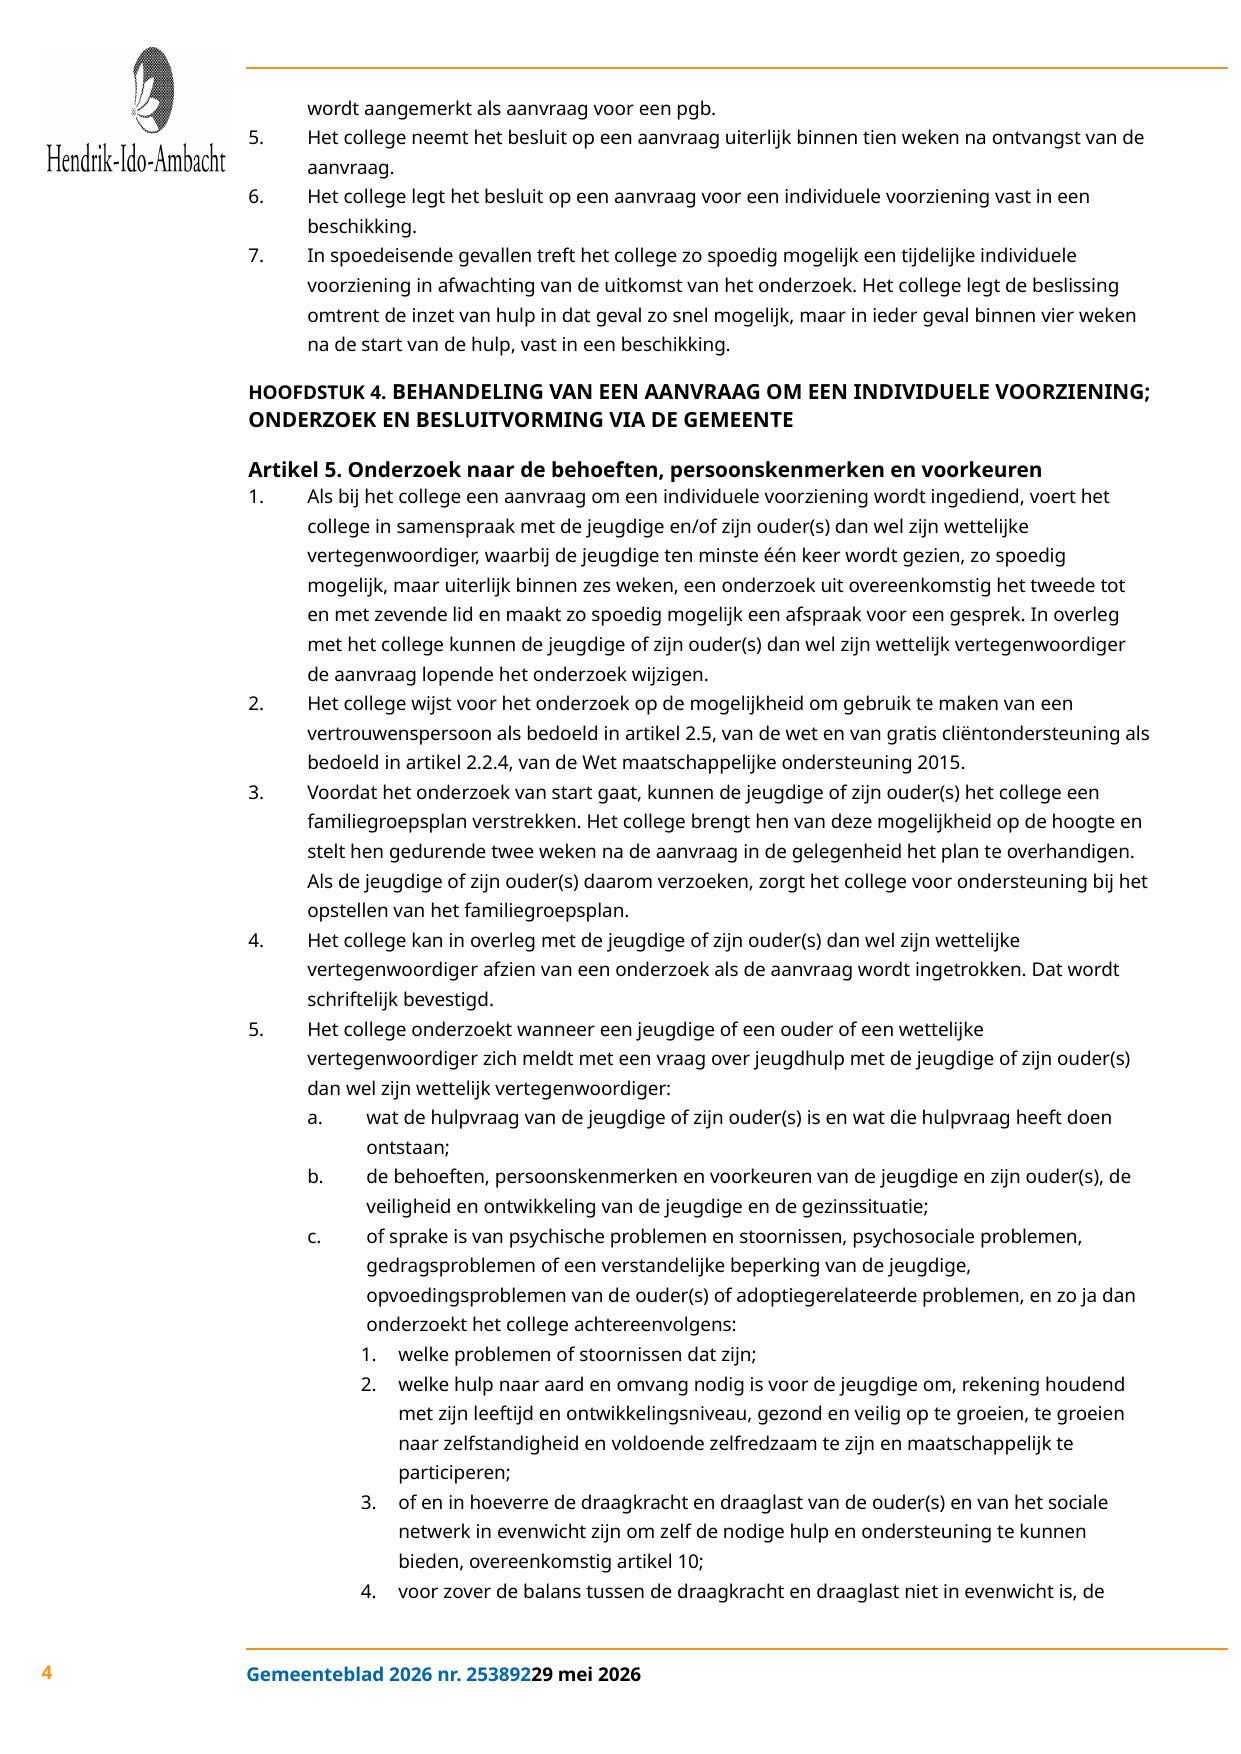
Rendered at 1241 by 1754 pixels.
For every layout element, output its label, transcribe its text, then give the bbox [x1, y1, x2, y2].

list of sprake is van psychische problemen en stoornissen, psychosociale problemen, gedragsproblemen of een verstandelijke beperking van de jeugdige, opvoedingsproblemen van de ouder(s) of adoptiegerelateerde problemen, en zo ja dan onderzoekt het college achtereenvolgens: [307, 1223, 1152, 1337]
list welke problemen of stoornissen dat zijn; [361, 1341, 1152, 1367]
list Het college kan in overleg met de jeugdige of zijn ouder(s) dan wel zijn wettelijke vertegenwoordiger afzien van een onderzoek als de aanvraag wordt ingetrokken. Dat wordt schriftelijk bevestigd. [248, 927, 1152, 1012]
list voor zover de balans tussen de draagkracht en draaglast niet in evenwicht is, de [361, 1578, 1152, 1603]
list Het college legt het besluit op een aanvraag voor een individuele voorziening vast in een beschikking. [248, 183, 1152, 239]
text HOOFDSTUK 4. BEHANDELING VAN EEN AANVRAAG OM EEN INDIVIDUELE VOORZIENING; ONDERZOEK EN BESLUITVORMING VIA DE GEMEENTE [248, 377, 1152, 434]
list In spoedeisende gevallen treft het college zo spoedig mogelijk een tijdelijke individuele voorziening in afwachting van de uitkomst van het onderzoek. Het college legt de beslissing omtrent de inzet van hulp in dat geval zo snel mogelijk, maar in ieder geval binnen vier weken na de start van de hulp, vast in een beschikking. [248, 243, 1152, 357]
list de behoeften, persoonskenmerken en voorkeuren van de jeugdige en zijn ouder(s), de veiligheid en ontwikkeling van de jeugdige en de gezinssituatie; [307, 1164, 1152, 1219]
list Voordat het onderzoek van start gaat, kunnen de jeugdige of zijn ouder(s) het college een familiegroepsplan verstrekken. Het college brengt hen van deze mogelijkheid op de hoogte en stelt hen gedurende twee weken na de aanvraag in de gelegenheid het plan te overhandigen. Als de jeugdige of zijn ouder(s) daarom verzoeken, zorgt het college voor ondersteuning bij het opstellen van het familiegroepsplan. [248, 779, 1152, 923]
list Als bij het college een aanvraag om een individuele voorziening wordt ingediend, voert het college in samenspraak met de jeugdige en/of zijn ouder(s) dan wel zijn wettelijke vertegenwoordiger, waarbij de jeugdige ten minste één keer wordt gezien, zo spoedig mogelijk, maar uiterlijk binnen zes weken, een onderzoek uit overeenkomstig het tweede tot en met zevende lid en maakt zo spoedig mogelijk een afspraak voor een gesprek. In overleg met het college kunnen de jeugdige of zijn ouder(s) dan wel zijn wettelijk vertegenwoordiger de aanvraag lopende het onderzoek wijzigen. [248, 483, 1152, 686]
list Het college onderzoekt wanneer een jeugdige of een ouder of een wettelijke vertegenwoordiger zich meldt met een vraag over jeugdhulp met de jeugdige of zijn ouder(s) dan wel zijn wettelijk vertegenwoordiger: [248, 1016, 1152, 1101]
picture [41, 47, 231, 172]
list welke hulp naar aard en omvang nodig is voor de jeugdige om, rekening houdend met zijn leeftijd en ontwikkelingsniveau, gezond en veilig op te groeien, te groeien naar zelfstandigheid en voldoende zelfredzaam te zijn en maatschappelijk te participeren; [361, 1371, 1152, 1485]
list Het college neemt het besluit op een aanvraag uiterlijk binnen tien weken na ontvangst van de aanvraag. [248, 124, 1152, 180]
text Artikel 5. Onderzoek naar de behoeften, persoonskenmerken en voorkeuren [248, 455, 1152, 483]
list wat de hulpvraag van de jeugdige of zijn ouder(s) is en wat die hulpvraag heeft doen ontstaan; [307, 1104, 1152, 1160]
list wordt aangemerkt als aanvraag voor een pgb. [248, 95, 1152, 121]
list Het college wijst voor het onderzoek op de mogelijkheid om gebruik te maken van een vertrouwenspersoon als bedoeld in artikel 2.5, van de wet en van gratis cliëntondersteuning als bedoeld in artikel 2.2.4, van de Wet maatschappelijke ondersteuning 2015. [248, 690, 1152, 775]
list of en in hoeverre de draagkracht en draaglast van de ouder(s) en van het sociale netwerk in evenwicht zijn om zelf de nodige hulp en ondersteuning te kunnen bieden, overeenkomstig artikel 10; [361, 1489, 1152, 1574]
